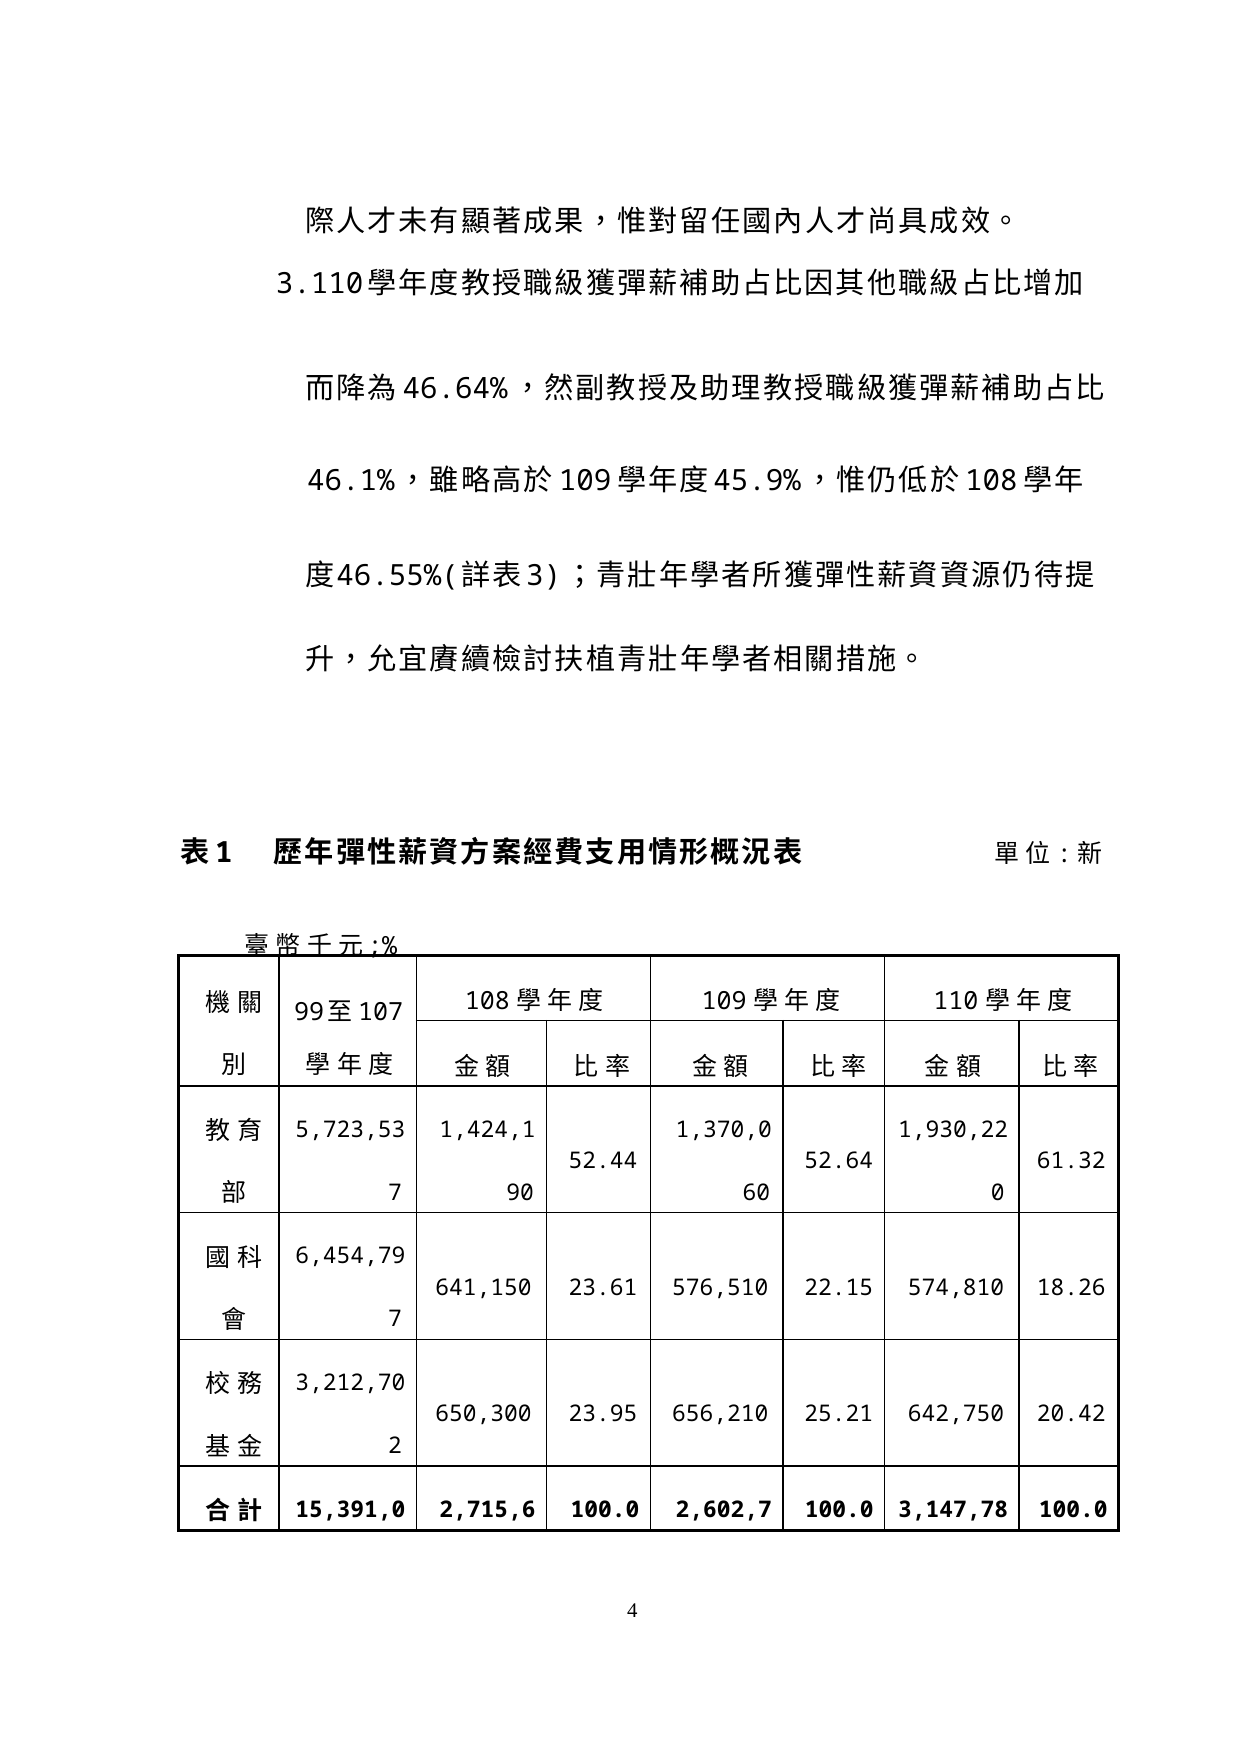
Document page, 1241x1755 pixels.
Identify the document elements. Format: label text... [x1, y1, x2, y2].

table_cell 100.0 [547, 1467, 650, 1529]
table_header 機關別 [180, 957, 278, 1085]
table_cell 22.15 [784, 1213, 884, 1338]
table_cell 15,391,0 [280, 1467, 416, 1529]
table_cell 23.61 [547, 1213, 650, 1338]
table_header 109學年度 [651, 957, 884, 1020]
table_cell 100.0 [1020, 1467, 1117, 1529]
table_cell 2,715,6 [417, 1467, 546, 1529]
table_cell 1,424,190 [417, 1087, 546, 1212]
table_cell 576,510 [651, 1213, 782, 1338]
table_cell 641,150 [417, 1213, 546, 1338]
table_cell 金額 [651, 1021, 782, 1085]
table_cell 金額 [417, 1021, 546, 1085]
table_cell 23.95 [547, 1340, 650, 1465]
table_cell 2,602,7 [651, 1467, 782, 1529]
table_cell 650,300 [417, 1340, 546, 1465]
table_cell 1,930,220 [885, 1087, 1018, 1212]
table_cell 52.64 [784, 1087, 884, 1212]
table_header 108學年度 [417, 957, 650, 1020]
text 3.110學年度教授職級獲彈薪補助占比因其他職級占比增加而降為46.64%，然副教授及助理教授職級獲彈薪補助占比46.1%，雖略高於109學年度45.9%，惟仍低於108學年度46.55%(詳表3)；青壯年學者所獲彈性薪資資源仍待提升，允宜賡續檢討扶植青壯年學者相關措施。 [267, 240, 1106, 677]
table_header 110學年度 [885, 957, 1117, 1020]
table_cell 574,810 [885, 1213, 1018, 1338]
table_cell 3,212,702 [280, 1340, 416, 1465]
table_cell 合計 [180, 1467, 278, 1529]
table_cell 教育部 [180, 1087, 278, 1212]
table_cell 1,370,060 [651, 1087, 782, 1212]
text 表1 歷年彈性薪資方案經費支用情形概況表 單位:新臺幣千元;% [164, 767, 1106, 954]
table_cell 金額 [885, 1021, 1018, 1085]
table_cell 52.44 [547, 1087, 650, 1212]
table_cell 3,147,78 [885, 1467, 1018, 1529]
table_cell 國科會 [180, 1213, 278, 1338]
table_cell 比率 [784, 1021, 884, 1085]
table_cell 25.21 [784, 1340, 884, 1465]
table_cell 5,723,537 [280, 1087, 416, 1212]
table_cell 61.32 [1020, 1087, 1117, 1212]
table_cell 比率 [1020, 1021, 1117, 1085]
text 際人才未有顯著成果，惟對留任國內人才尚具成效。 [267, 177, 1106, 240]
table_cell 656,210 [651, 1340, 782, 1465]
table_header 99至107學年度 [280, 957, 416, 1085]
table_cell 比率 [547, 1021, 650, 1085]
table_cell 100.0 [784, 1467, 884, 1529]
table_cell 20.42 [1020, 1340, 1117, 1465]
table_cell 18.26 [1020, 1213, 1117, 1338]
table_cell 642,750 [885, 1340, 1018, 1465]
table_cell 校務 基金 [180, 1340, 278, 1465]
table_cell 6,454,797 [280, 1213, 416, 1338]
